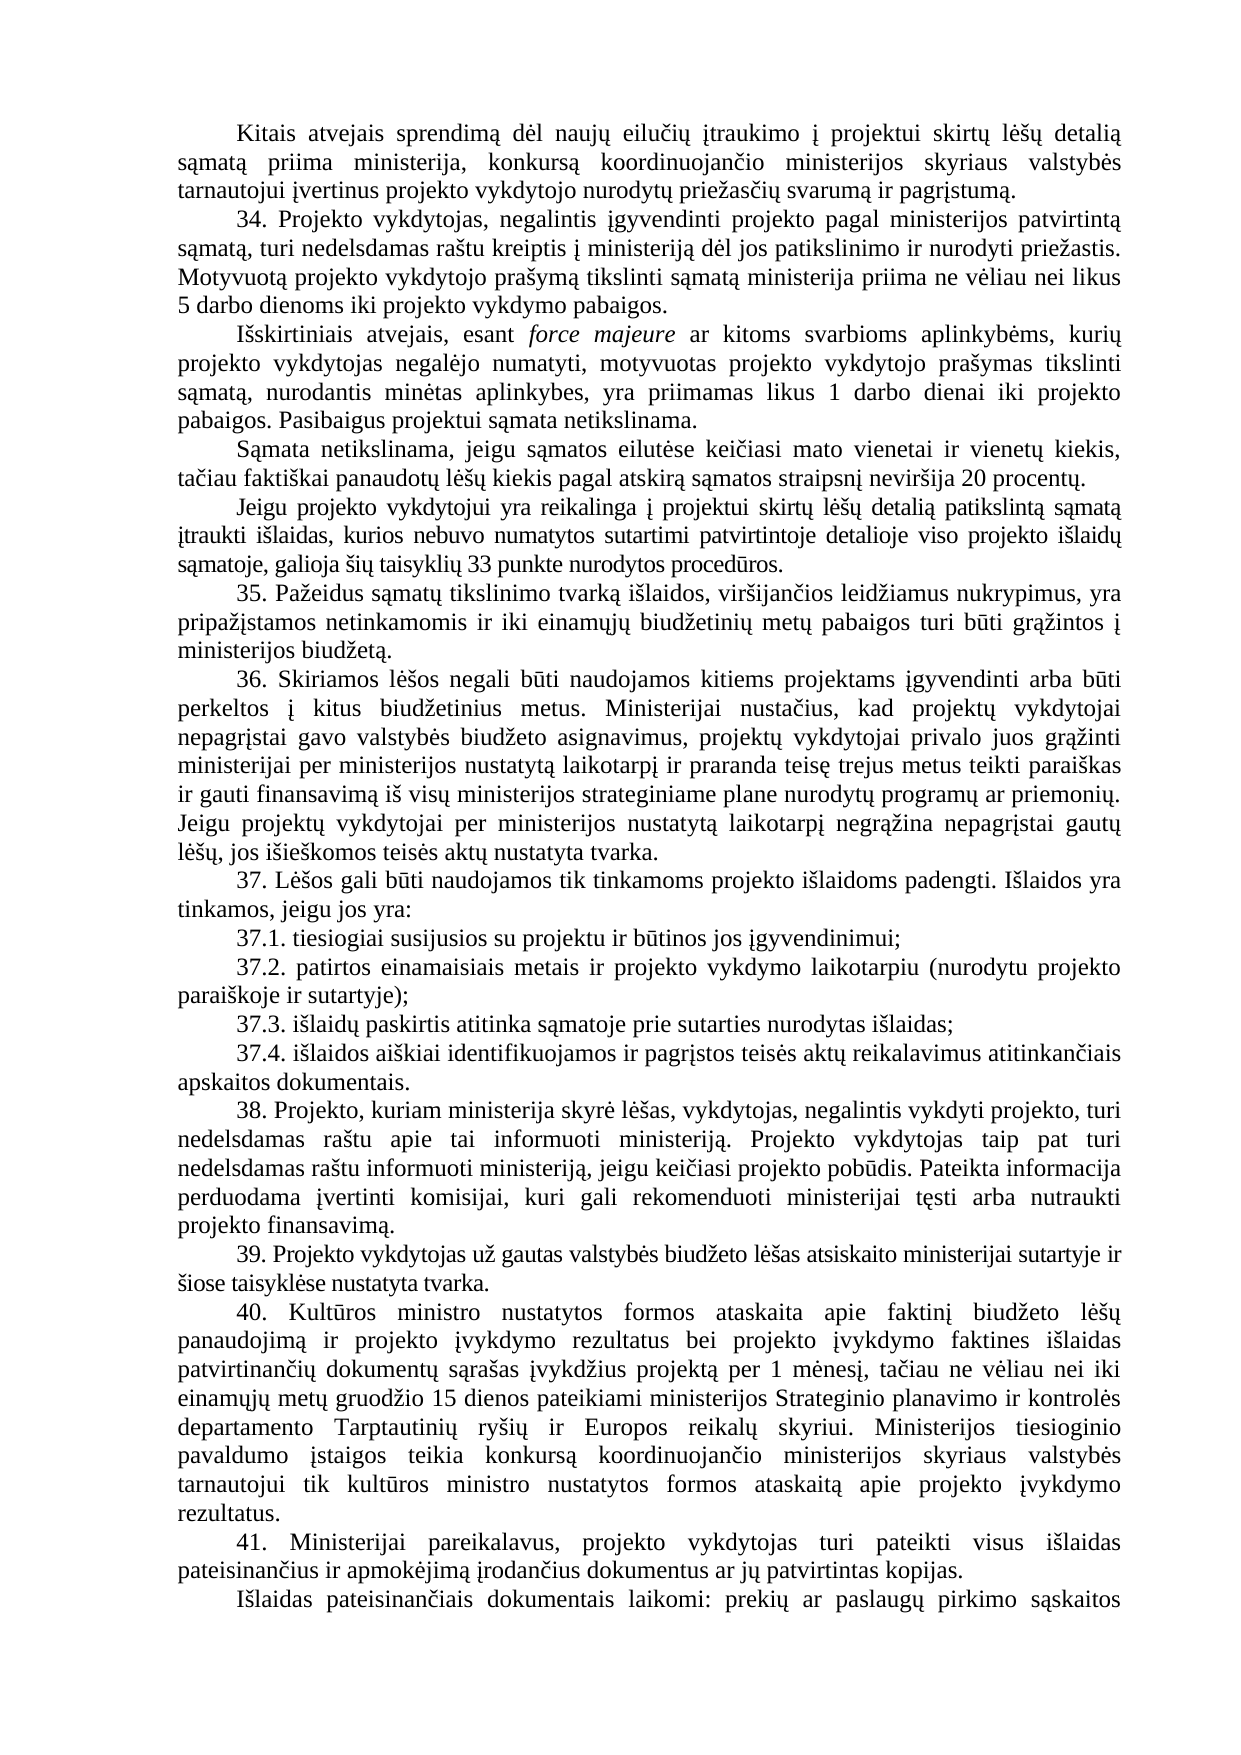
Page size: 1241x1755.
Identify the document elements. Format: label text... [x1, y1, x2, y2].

text 36. Skiriamos lėšos negali būti naudojamos kitiems projektams įgyvendinti arba būti perkeltos į kitus biudžetinius metus. Ministerijai nustačius, kad projektų vykdytojai nepagrįstai gavo valstybės biudžeto asignavimus, projektų vykdytojai privalo juos grąžinti ministerijai per ministerijos nustatytą laikotarpį ir praranda teisę trejus metus teikti paraiškas ir gauti finansavimą iš visų ministerijos strateginiame plane nurodytų programų ar priemonių. Jeigu projektų vykdytojai per ministerijos nustatytą laikotarpį negrąžina nepagrįstai gautų lėšų, jos išieškomos teisės aktų nustatyta tvarka. [177, 664, 1122, 866]
text 37.2. patirtos einamaisiais metais ir projekto vykdymo laikotarpiu (nurodytu projekto paraiškoje ir sutartyje); [177, 952, 1122, 1009]
text Sąmata netikslinama, jeigu sąmatos eilutėse keičiasi mato vienetai ir vienetų kiekis, tačiau faktiškai panaudotų lėšų kiekis pagal atskirą sąmatos straipsnį neviršija 20 procentų. [177, 434, 1122, 492]
text 35. Pažeidus sąmatų tikslinimo tvarką išlaidos, viršijančios leidžiamus nukrypimus, yra pripažįstamos netinkamomis ir iki einamųjų biudžetinių metų pabaigos turi būti grąžintos į ministerijos biudžetą. [177, 578, 1122, 664]
text 40. Kultūros ministro nustatytos formos ataskaita apie faktinį biudžeto lėšų panaudojimą ir projekto įvykdymo rezultatus bei projekto įvykdymo faktines išlaidas patvirtinančių dokumentų sąrašas įvykdžius projektą per 1 mėnesį, tačiau ne vėliau nei iki einamųjų metų gruodžio 15 dienos pateikiami ministerijos Strateginio planavimo ir kontrolės departamento Tarptautinių ryšių ir Europos reikalų skyriui. Ministerijos tiesioginio pavaldumo įstaigos teikia konkursą koordinuojančio ministerijos skyriaus valstybės tarnautojui tik kultūros ministro nustatytos formos ataskaitą apie projekto įvykdymo rezultatus. [177, 1297, 1122, 1527]
text 38. Projekto, kuriam ministerija skyrė lėšas, vykdytojas, negalintis vykdyti projekto, turi nedelsdamas raštu apie tai informuoti ministeriją. Projekto vykdytojas taip pat turi nedelsdamas raštu informuoti ministeriją, jeigu keičiasi projekto pobūdis. Pateikta informacija perduodama įvertinti komisijai, kuri gali rekomenduoti ministerijai tęsti arba nutraukti projekto finansavimą. [177, 1096, 1122, 1239]
text 37.3. išlaidų paskirtis atitinka sąmatoje prie sutarties nurodytas išlaidas; [177, 1009, 1122, 1038]
text Išlaidas pateisinančiais dokumentais laikomi: prekių ar paslaugų pirkimo sąskaitos [177, 1584, 1122, 1613]
text 37.1. tiesiogiai susijusios su projektu ir būtinos jos įgyvendinimui; [177, 923, 1122, 952]
text 37.4. išlaidos aiškiai identifikuojamos ir pagrįstos teisės aktų reikalavimus atitinkančiais apskaitos dokumentais. [177, 1038, 1122, 1096]
text 41. Ministerijai pareikalavus, projekto vykdytojas turi pateikti visus išlaidas pateisinančius ir apmokėjimą įrodančius dokumentus ar jų patvirtintas kopijas. [177, 1527, 1122, 1584]
text Jeigu projekto vykdytojui yra reikalinga į projektui skirtų lėšų detalią patikslintą sąmatą įtraukti išlaidas, kurios nebuvo numatytos sutartimi patvirtintoje detalioje viso projekto išlaidų sąmatoje, galioja šių taisyklių 33 punkte nurodytos procedūros. [177, 492, 1122, 578]
text 34. Projekto vykdytojas, negalintis įgyvendinti projekto pagal ministerijos patvirtintą sąmatą, turi nedelsdamas raštu kreiptis į ministeriją dėl jos patikslinimo ir nurodyti priežastis. Motyvuotą projekto vykdytojo prašymą tikslinti sąmatą ministerija priima ne vėliau nei likus 5 darbo dienoms iki projekto vykdymo pabaigos. [177, 204, 1122, 319]
text 39. Projekto vykdytojas už gautas valstybės biudžeto lėšas atsiskaito ministerijai sutartyje ir šiose taisyklėse nustatyta tvarka. [177, 1239, 1122, 1297]
text Kitais atvejais sprendimą dėl naujų eilučių įtraukimo į projektui skirtų lėšų detalią sąmatą priima ministerija, konkursą koordinuojančio ministerijos skyriaus valstybės tarnautojui įvertinus projekto vykdytojo nurodytų priežasčių svarumą ir pagrįstumą. [177, 118, 1122, 204]
text 37. Lėšos gali būti naudojamos tik tinkamoms projekto išlaidoms padengti. Išlaidos yra tinkamos, jeigu jos yra: [177, 866, 1122, 923]
text Išskirtiniais atvejais, esant force majeure ar kitoms svarbioms aplinkybėms, kurių projekto vykdytojas negalėjo numatyti, motyvuotas projekto vykdytojo prašymas tikslinti sąmatą, nurodantis minėtas aplinkybes, yra priimamas likus 1 darbo dienai iki projekto pabaigos. Pasibaigus projektui sąmata netikslinama. [177, 319, 1122, 434]
